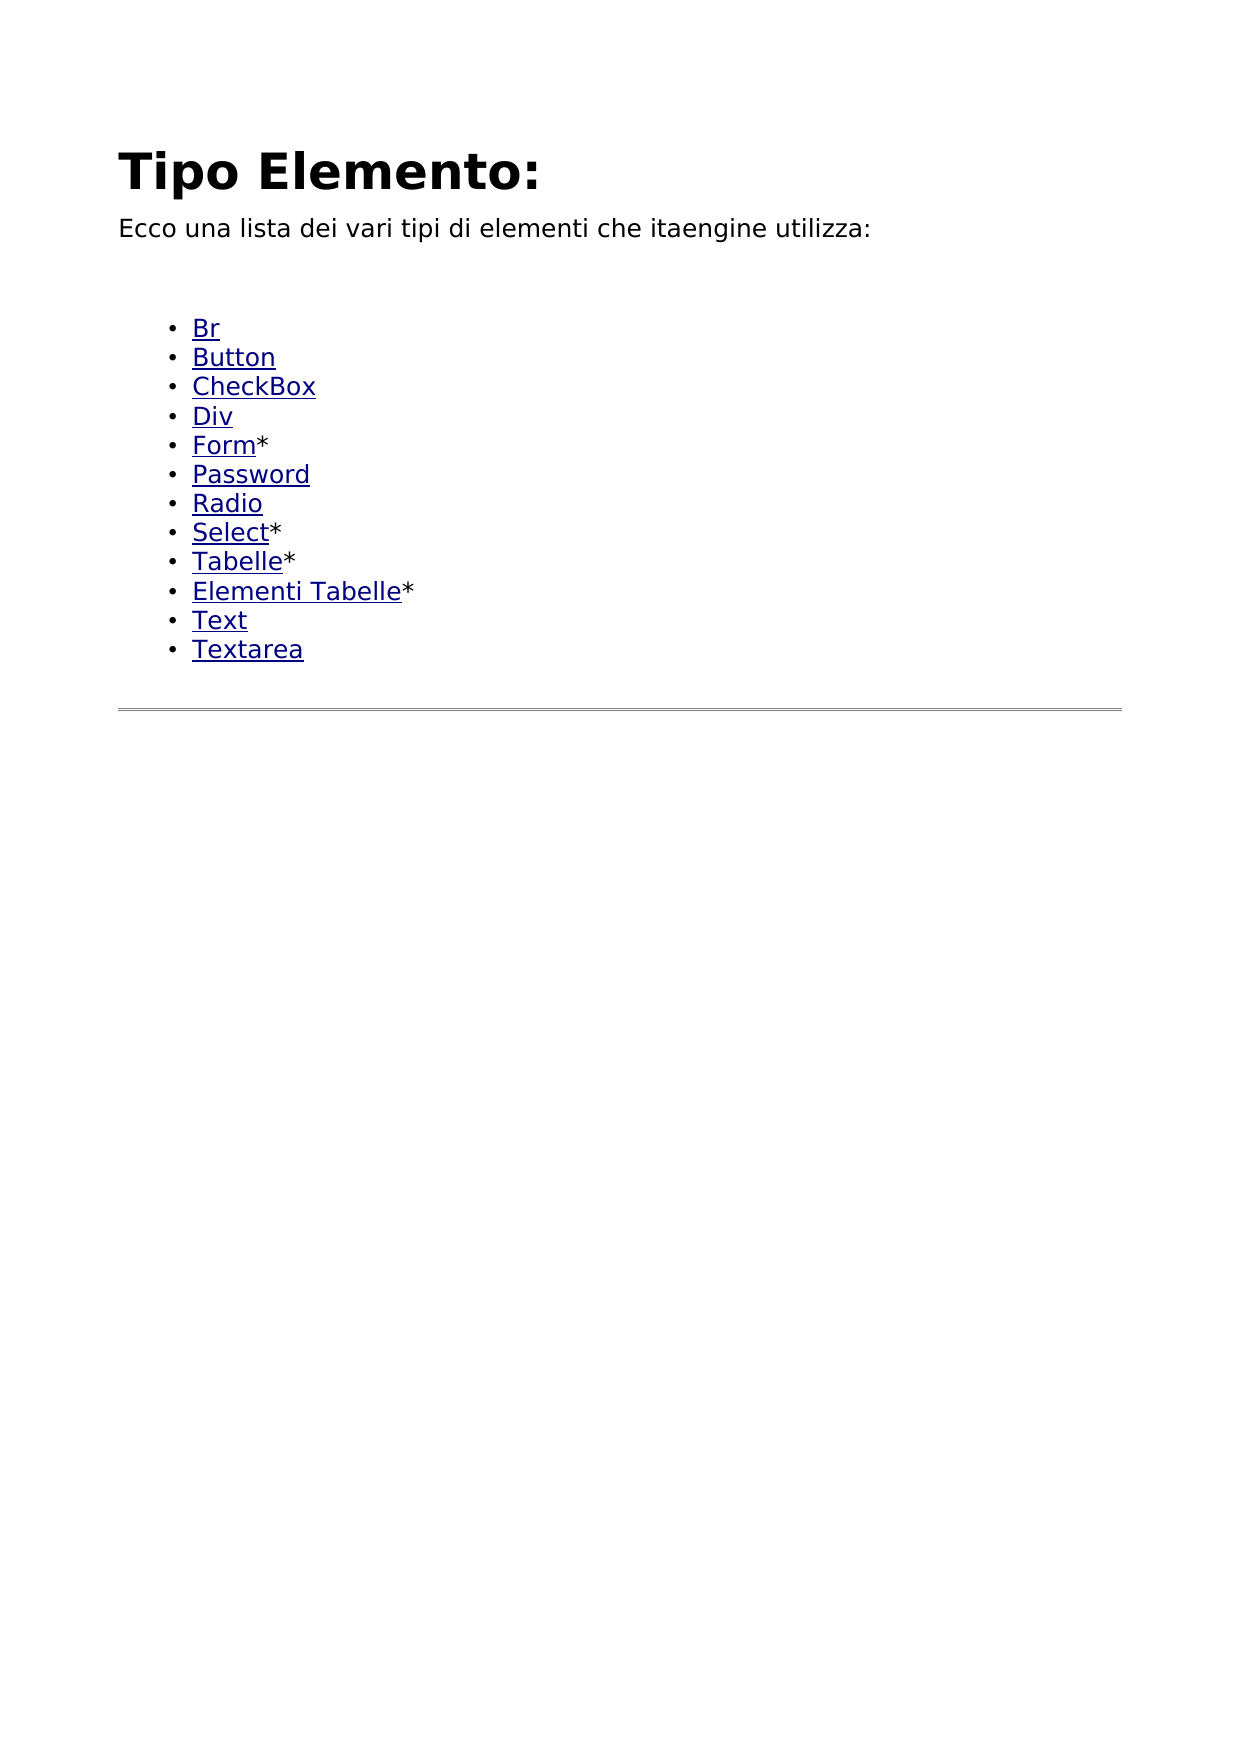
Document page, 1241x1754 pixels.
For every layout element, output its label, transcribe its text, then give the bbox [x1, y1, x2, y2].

list CheckBox [177, 372, 1122, 402]
list Textarea [177, 635, 1122, 664]
list Br [177, 314, 1122, 343]
subtitle Tipo Elemento: [118, 143, 1122, 201]
list Text [177, 606, 1122, 635]
list Button [177, 343, 1122, 372]
list Tabelle* [177, 547, 1122, 577]
list Elementi Tabelle* [177, 577, 1122, 606]
list Form* [177, 431, 1122, 460]
list Select* [177, 518, 1122, 547]
list Div [177, 402, 1122, 431]
list Password [177, 460, 1122, 489]
text Ecco una lista dei vari tipi di elementi che itaengine utilizza: [118, 214, 1122, 272]
list Radio [177, 489, 1122, 518]
